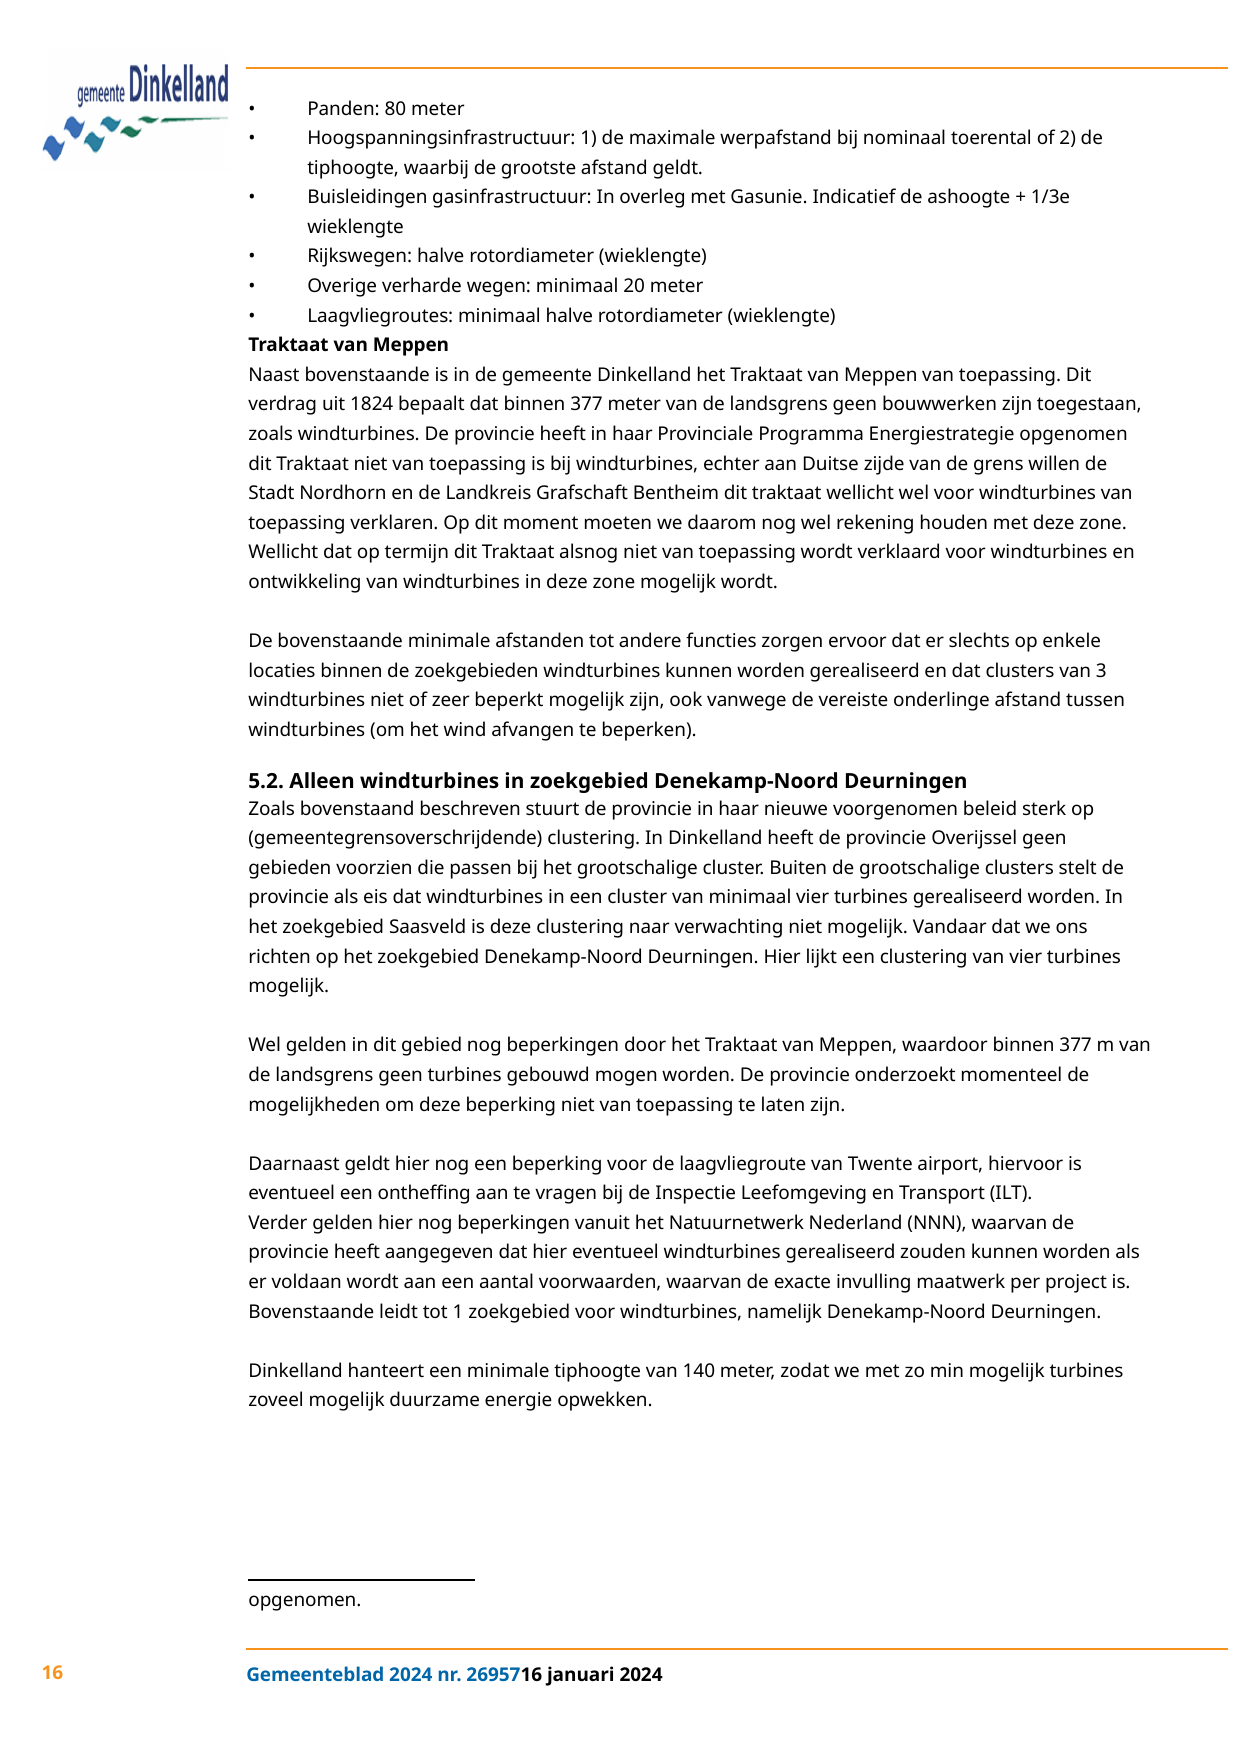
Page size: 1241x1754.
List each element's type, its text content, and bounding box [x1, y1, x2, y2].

text opgenomen. [248, 1586, 1152, 1612]
text Naast bovenstaande is in de gemeente Dinkelland het Traktaat van Meppen van toepassing. Dit verdrag uit 1824 bepaalt dat binnen 377 meter van de landsgrens geen bouwwerken zijn toegestaan, zoals windturbines. De provincie heeft in haar Provinciale Programma Energiestrategie opgenomen dit Traktaat niet van toepassing is bij windturbines, echter aan Duitse zijde van de grens willen de Stadt Nordhorn en de Landkreis Grafschaft Bentheim dit traktaat wellicht wel voor windturbines van toepassing verklaren. Op dit moment moeten we daarom nog wel rekening houden met deze zone. Wellicht dat op termijn dit Traktaat alsnog niet van toepassing wordt verklaard voor windturbines en ontwikkeling van windturbines in deze zone mogelijk wordt. [248, 361, 1152, 594]
list Overige verharde wegen: minimaal 20 meter [248, 272, 1152, 298]
list Hoogspanningsinfrastructuur: 1) de maximale werpafstand bij nominaal toerental of 2) de tiphoogte, waarbij de grootste afstand geldt. [248, 124, 1152, 180]
list Rijkswegen: halve rotordiameter (wieklengte) [248, 243, 1152, 268]
list Panden: 80 meter [248, 95, 1152, 121]
text 5.2. Alleen windturbines in zoekgebied Denekamp-Noord Deurningen [248, 766, 1152, 795]
text Traktaat van Meppen [248, 331, 1152, 357]
text Daarnaast geldt hier nog een beperking voor de laagvliegroute van Twente airport, hiervoor is eventueel een ontheffing aan te vragen bij de Inspectie Leefomgeving en Transport (ILT). [248, 1150, 1152, 1205]
text Zoals bovenstaand beschreven stuurt de provincie in haar nieuwe voorgenomen beleid sterk op (gemeentegrensoverschrijdende) clustering. In Dinkelland heeft de provincie Overijssel geen gebieden voorzien die passen bij het grootschalige cluster. Buiten de grootschalige clusters stelt de provincie als eis dat windturbines in een cluster van minimaal vier turbines gerealiseerd worden. In het zoekgebied Saasveld is deze clustering naar verwachting niet mogelijk. Vandaar dat we ons richten op het zoekgebied Denekamp-Noord Deurningen. Hier lijkt een clustering van vier turbines mogelijk. [248, 795, 1152, 998]
text Wel gelden in dit gebied nog beperkingen door het Traktaat van Meppen, waardoor binnen 377 m van de landsgrens geen turbines gebouwd mogen worden. De provincie onderzoekt momenteel de mogelijkheden om deze beperking niet van toepassing te laten zijn. [248, 1032, 1152, 1116]
text De bovenstaande minimale afstanden tot andere functies zorgen ervoor dat er slechts op enkele locaties binnen de zoekgebieden windturbines kunnen worden gerealiseerd en dat clusters van 3 windturbines niet of zeer beperkt mogelijk zijn, ook vanwege de vereiste onderlinge afstand tussen windturbines (om het wind afvangen te beperken). [248, 627, 1152, 742]
list Laagvliegroutes: minimaal halve rotordiameter (wieklengte) [248, 302, 1152, 328]
text Verder gelden hier nog beperkingen vanuit het Natuurnetwerk Nederland (NNN), waarvan de provincie heeft aangegeven dat hier eventueel windturbines gerealiseerd zouden kunnen worden als er voldaan wordt aan een aantal voorwaarden, waarvan de exacte invulling maatwerk per project is. Bovenstaande leidt tot 1 zoekgebied voor windturbines, namelijk Denekamp-Noord Deurningen. [248, 1209, 1152, 1323]
text Dinkelland hanteert een minimale tiphoogte van 140 meter, zodat we met zo min mogelijk turbines zoveel mogelijk duurzame energie opwekken. [248, 1357, 1152, 1412]
picture [41, 47, 231, 172]
list Buisleidingen gasinfrastructuur: In overleg met Gasunie. Indicatief de ashoogte + 1/3e wieklengte [248, 183, 1152, 239]
